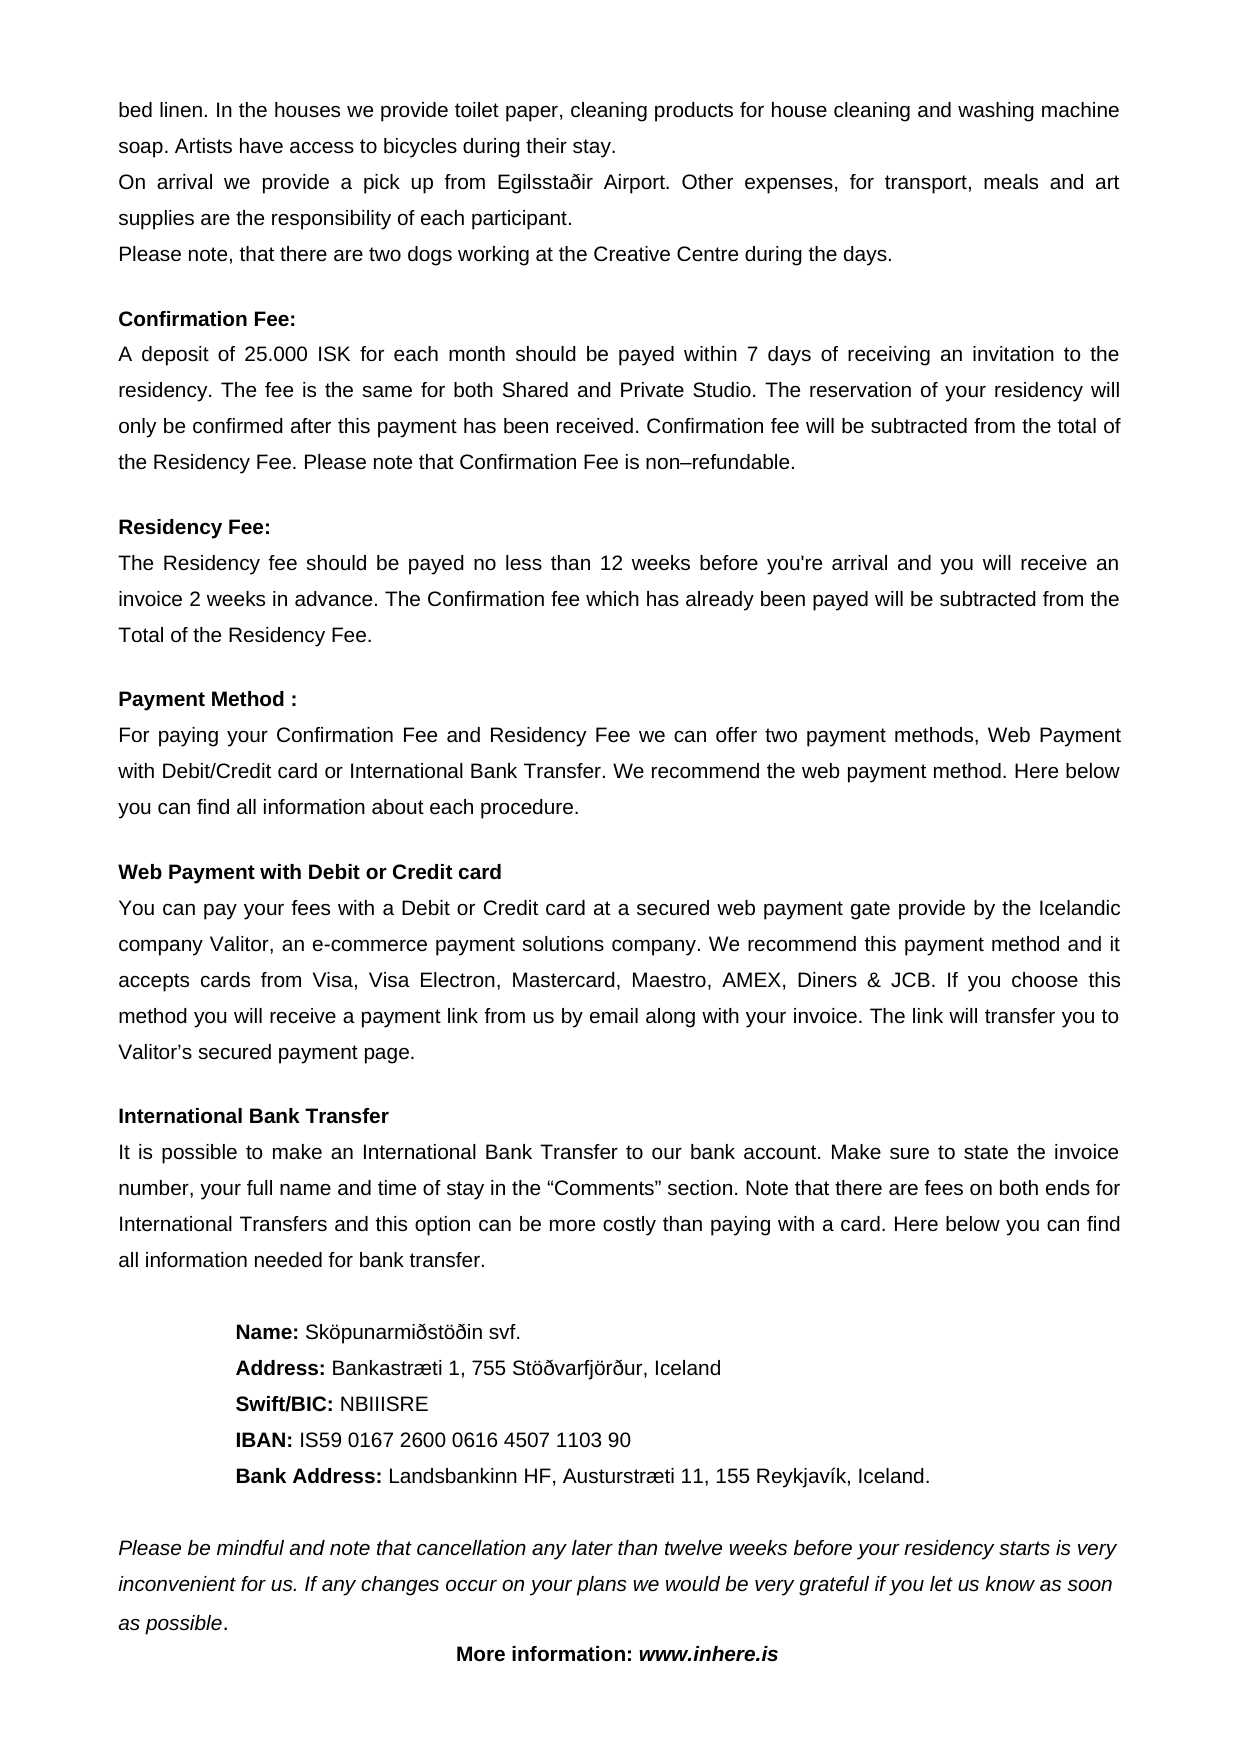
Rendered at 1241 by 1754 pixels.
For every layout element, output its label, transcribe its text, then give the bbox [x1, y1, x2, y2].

text For paying your Confirmation Fee and Residency Fee we can offer two payment methods, Web Payment with Debit/Credit card or International Bank Transfer. We recommend the web payment method. Here below you can find all information about each procedure. [118, 723, 1122, 819]
text A deposit of 25.000 ISK for each month should be payed within 7 days of receiving an invitation to the residency. The fee is the same for both Shared and Private Studio. The reservation of your residency will only be confirmed after this payment has been received. Confirmation fee will be subtracted from the total of the Residency Fee. Please note that Confirmation Fee is non–refundable. [118, 342, 1122, 474]
text Residency Fee: [118, 515, 1122, 539]
text Bank Address: Landsbankinn HF, Austurstræti 11, 155 Reykjavík, Iceland. [235, 1464, 1122, 1488]
text Please note, that there are two dogs working at the Creative Centre during the days. [118, 242, 1122, 266]
text Payment Method : [118, 687, 1122, 711]
text The Residency fee should be payed no less than 12 weeks before you're arrival and you will receive an invoice 2 weeks in advance. The Confirmation fee which has already been payed will be subtracted from the Total of the Residency Fee. [118, 551, 1122, 647]
text International Bank Transfer [118, 1104, 1122, 1128]
text Confirmation Fee: [118, 306, 1122, 330]
text You can pay your fees with a Debit or Credit card at a secured web payment gate provide by the Icelandic company Valitor, an e-commerce payment solutions company. We recommend this payment method and it accepts cards from Visa, Visa Electron, Mastercard, Maestro, AMEX, Diners & JCB. If you choose this method you will receive a payment link from us by email along with your invoice. The link will transfer you to Valitor’s secured payment page. [118, 896, 1122, 1063]
text It is possible to make an International Bank Transfer to our bank account. Make sure to state the invoice number, your full name and time of stay in the “Comments” section. Note that there are fees on both ends for International Transfers and this option can be more costly than paying with a card. Here below you can find all information needed for bank transfer. [118, 1140, 1122, 1272]
text Name: Sköpunarmiðstöðin svf. [235, 1320, 1122, 1344]
text On arrival we provide a pick up from Egilsstaðir Airport. Other expenses, for transport, meals and art supplies are the responsibility of each participant. [118, 170, 1122, 230]
text IBAN: IS59 0167 2600 0616 4507 1103 90 [235, 1428, 1122, 1452]
text Web Payment with Debit or Credit card [118, 860, 1122, 884]
text Please be mindful and note that cancellation any later than twelve weeks before your residency starts is very inconvenient for us. If any changes occur on your plans we would be very grateful if you let us know as soon as possible. [118, 1536, 1122, 1635]
text bed linen. In the houses we provide toilet paper, cleaning products for house cleaning and washing machine soap. Artists have access to bicycles during their stay. [118, 98, 1122, 158]
text Swift/BIC: NBIIISRE [235, 1392, 1122, 1416]
text Address: Bankastræti 1, 755 Stöðvarfjörður, Iceland [235, 1356, 1122, 1380]
